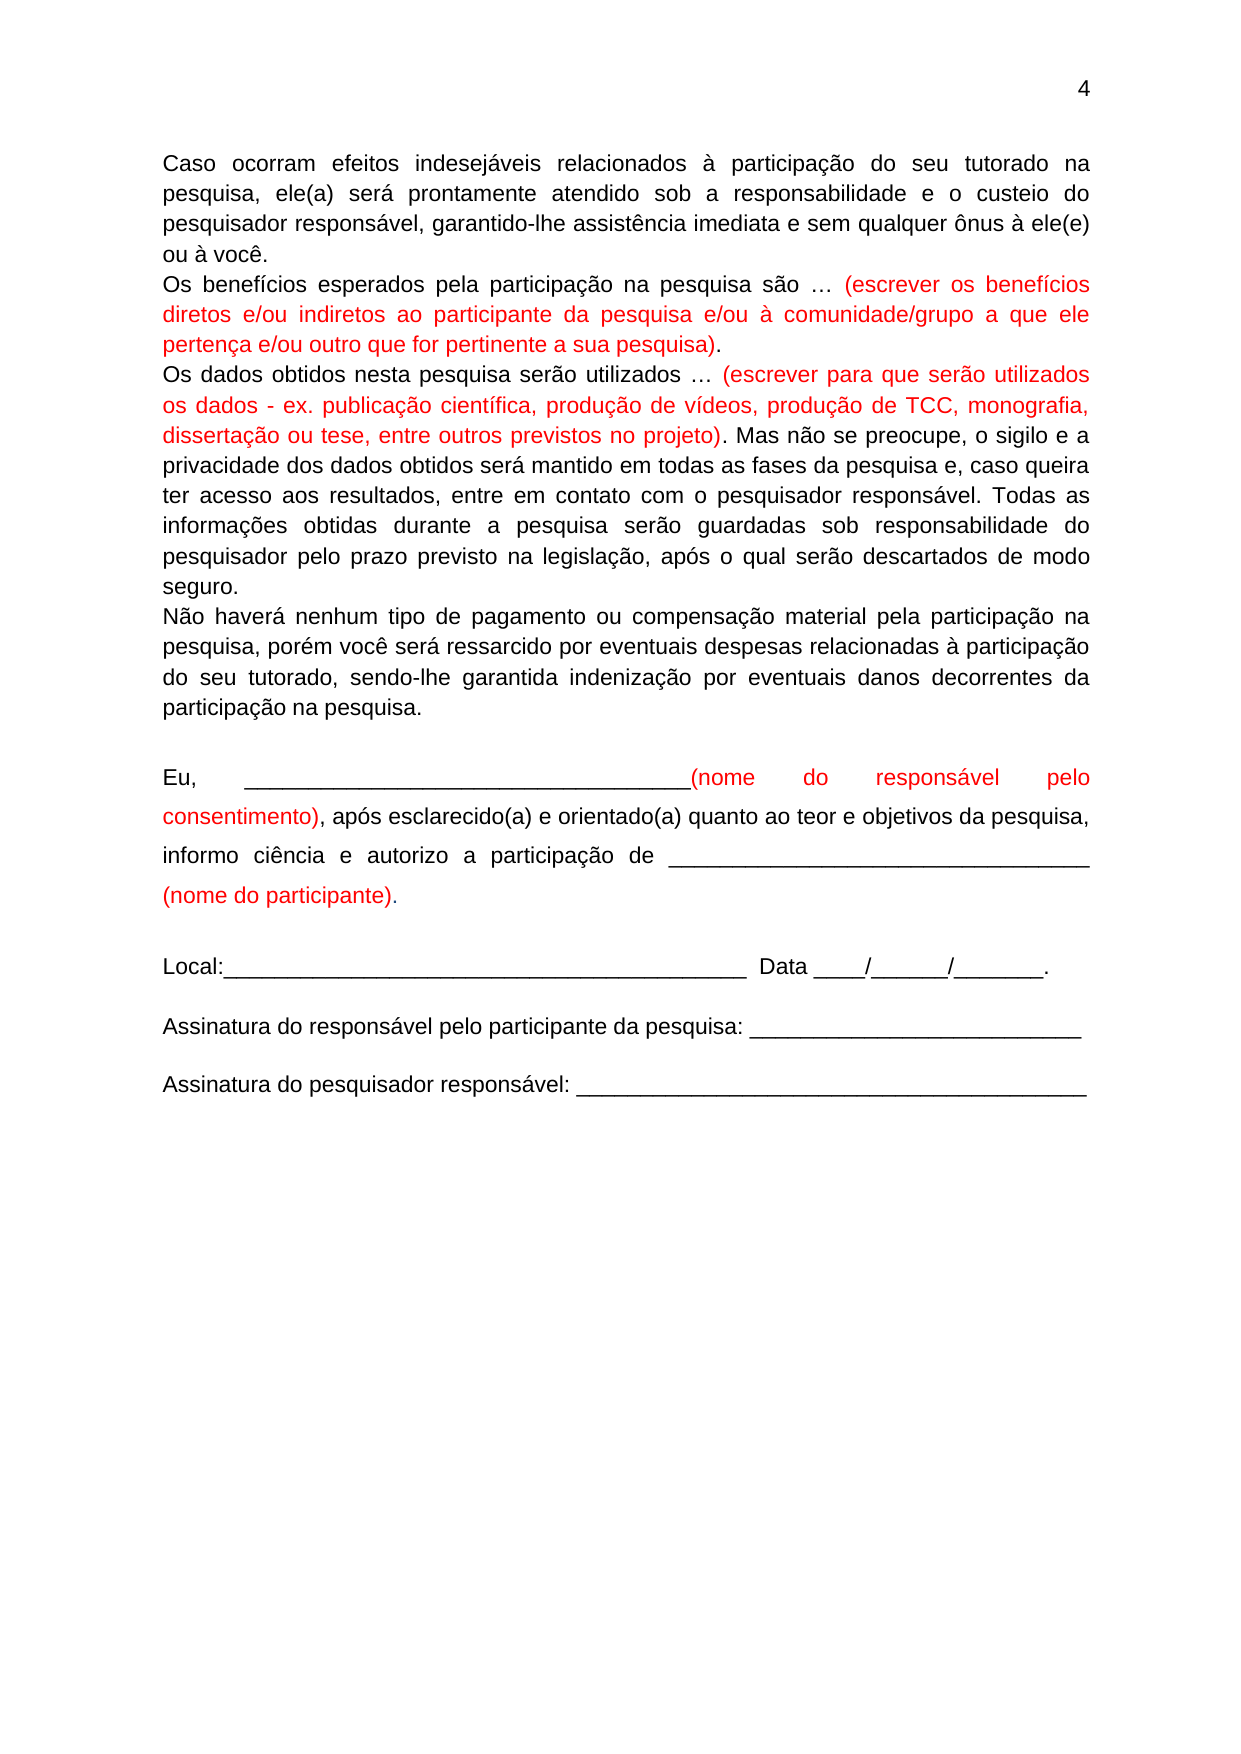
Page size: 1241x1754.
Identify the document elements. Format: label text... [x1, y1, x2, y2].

text Os benefícios esperados pela participação na pesquisa são … (escrever os benefícios diretos e/ou indiretos ao participante da pesquisa e/ou à comunidade/grupo a que ele pertença e/ou outro que for pertinente a sua pesquisa). [162, 271, 1090, 358]
text Eu, ___________________________________(nome do responsável pelo consentimento), após esclarecido(a) e orientado(a) quanto ao teor e objetivos da pesquisa, informo ciência e autorizo a participação de _________________________________ (nome do participante). [162, 763, 1090, 908]
text Local:_________________________________________ Data ____/______/_______. [162, 953, 1090, 979]
text Caso ocorram efeitos indesejáveis relacionados à participação do seu tutorado na pesquisa, ele(a) será prontamente atendido sob a responsabilidade e o custeio do pesquisador responsável, garantido-lhe assistência imediata e sem qualquer ônus à ele(e) ou à você. [162, 150, 1090, 267]
text Os dados obtidos nesta pesquisa serão utilizados … (escrever para que serão utilizados os dados - ex. publicação científica, produção de vídeos, produção de TCC, monografia, dissertação ou tese, entre outros previstos no projeto). Mas não se preocupe, o sigilo e a privacidade dos dados obtidos será mantido em todas as fases da pesquisa e, caso queira ter acesso aos resultados, entre em contato com o pesquisador responsável. Todas as informações obtidas durante a pesquisa serão guardadas sob responsabilidade do pesquisador pelo prazo previsto na legislação, após o qual serão descartados de modo seguro. [162, 361, 1090, 599]
text Não haverá nenhum tipo de pagamento ou compensação material pela participação na pesquisa, porém você será ressarcido por eventuais despesas relacionadas à participação do seu tutorado, sendo-lhe garantida indenização por eventuais danos decorrentes da participação na pesquisa. [162, 603, 1090, 720]
text Assinatura do pesquisador responsável: ________________________________________ [162, 1071, 1090, 1097]
text Assinatura do responsável pelo participante da pesquisa: __________________________ [162, 1013, 1090, 1039]
